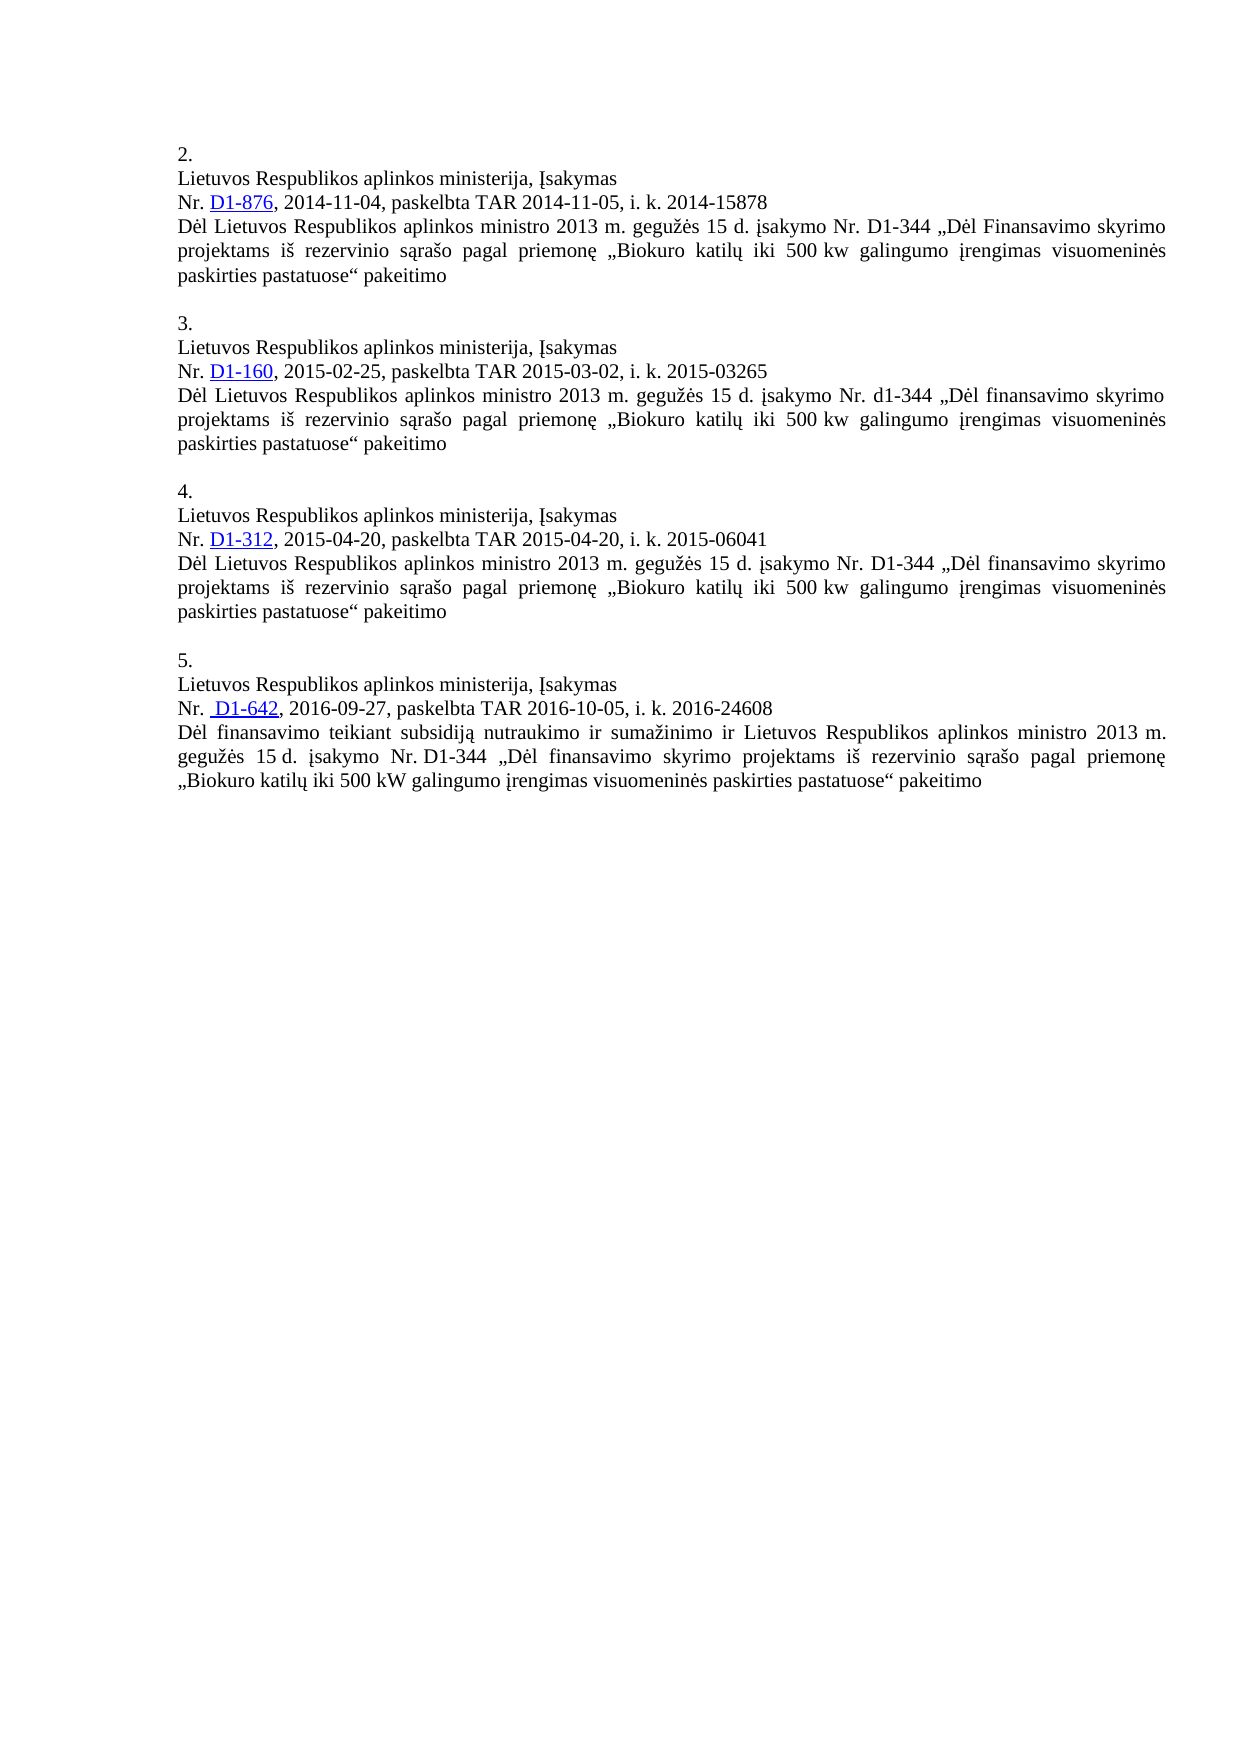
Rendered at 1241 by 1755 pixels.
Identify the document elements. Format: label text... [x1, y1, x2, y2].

text Dėl Lietuvos Respublikos aplinkos ministro 2013 m. gegužės 15 d. įsakymo Nr. D1-344 „Dėl Finansavimo skyrimo projektams iš rezervinio sąrašo pagal priemonę „Biokuro katilų iki 500 kw galingumo įrengimas visuomeninės paskirties pastatuose“ pakeitimo [177, 214, 1166, 287]
text Nr. D1-876, 2014-11-04, paskelbta TAR 2014-11-05, i. k. 2014-15878 [177, 190, 1166, 214]
text Lietuvos Respublikos aplinkos ministerija, Įsakymas [177, 672, 1166, 696]
text Nr. D1-160, 2015-02-25, paskelbta TAR 2015-03-02, i. k. 2015-03265 [177, 359, 1166, 383]
text Lietuvos Respublikos aplinkos ministerija, Įsakymas [177, 335, 1166, 359]
text Dėl Lietuvos Respublikos aplinkos ministro 2013 m. gegužės 15 d. įsakymo Nr. D1-344 „Dėl finansavimo skyrimo projektams iš rezervinio sąrašo pagal priemonę „Biokuro katilų iki 500 kw galingumo įrengimas visuomeninės paskirties pastatuose“ pakeitimo [177, 551, 1166, 623]
text Dėl Lietuvos Respublikos aplinkos ministro 2013 m. gegužės 15 d. įsakymo Nr. d1-344 „Dėl finansavimo skyrimo projektams iš rezervinio sąrašo pagal priemonę „Biokuro katilų iki 500 kw galingumo įrengimas visuomeninės paskirties pastatuose“ pakeitimo [177, 383, 1166, 455]
text Lietuvos Respublikos aplinkos ministerija, Įsakymas [177, 166, 1166, 190]
text Nr. D1-642, 2016-09-27, paskelbta TAR 2016-10-05, i. k. 2016-24608 [177, 696, 1166, 720]
text Nr. D1-312, 2015-04-20, paskelbta TAR 2015-04-20, i. k. 2015-06041 [177, 527, 1166, 551]
text Lietuvos Respublikos aplinkos ministerija, Įsakymas [177, 503, 1166, 527]
text 5. [177, 647, 1166, 672]
text 4. [177, 479, 1166, 503]
text Dėl finansavimo teikiant subsidiją nutraukimo ir sumažinimo ir Lietuvos Respublikos aplinkos ministro 2013 m. gegužės 15 d. įsakymo Nr. D1-344 „Dėl finansavimo skyrimo projektams iš rezervinio sąrašo pagal priemonę „Biokuro katilų iki 500 kW galingumo įrengimas visuomeninės paskirties pastatuose“ pakeitimo [177, 720, 1166, 792]
text 3. [177, 311, 1166, 335]
text 2. [177, 142, 1166, 166]
